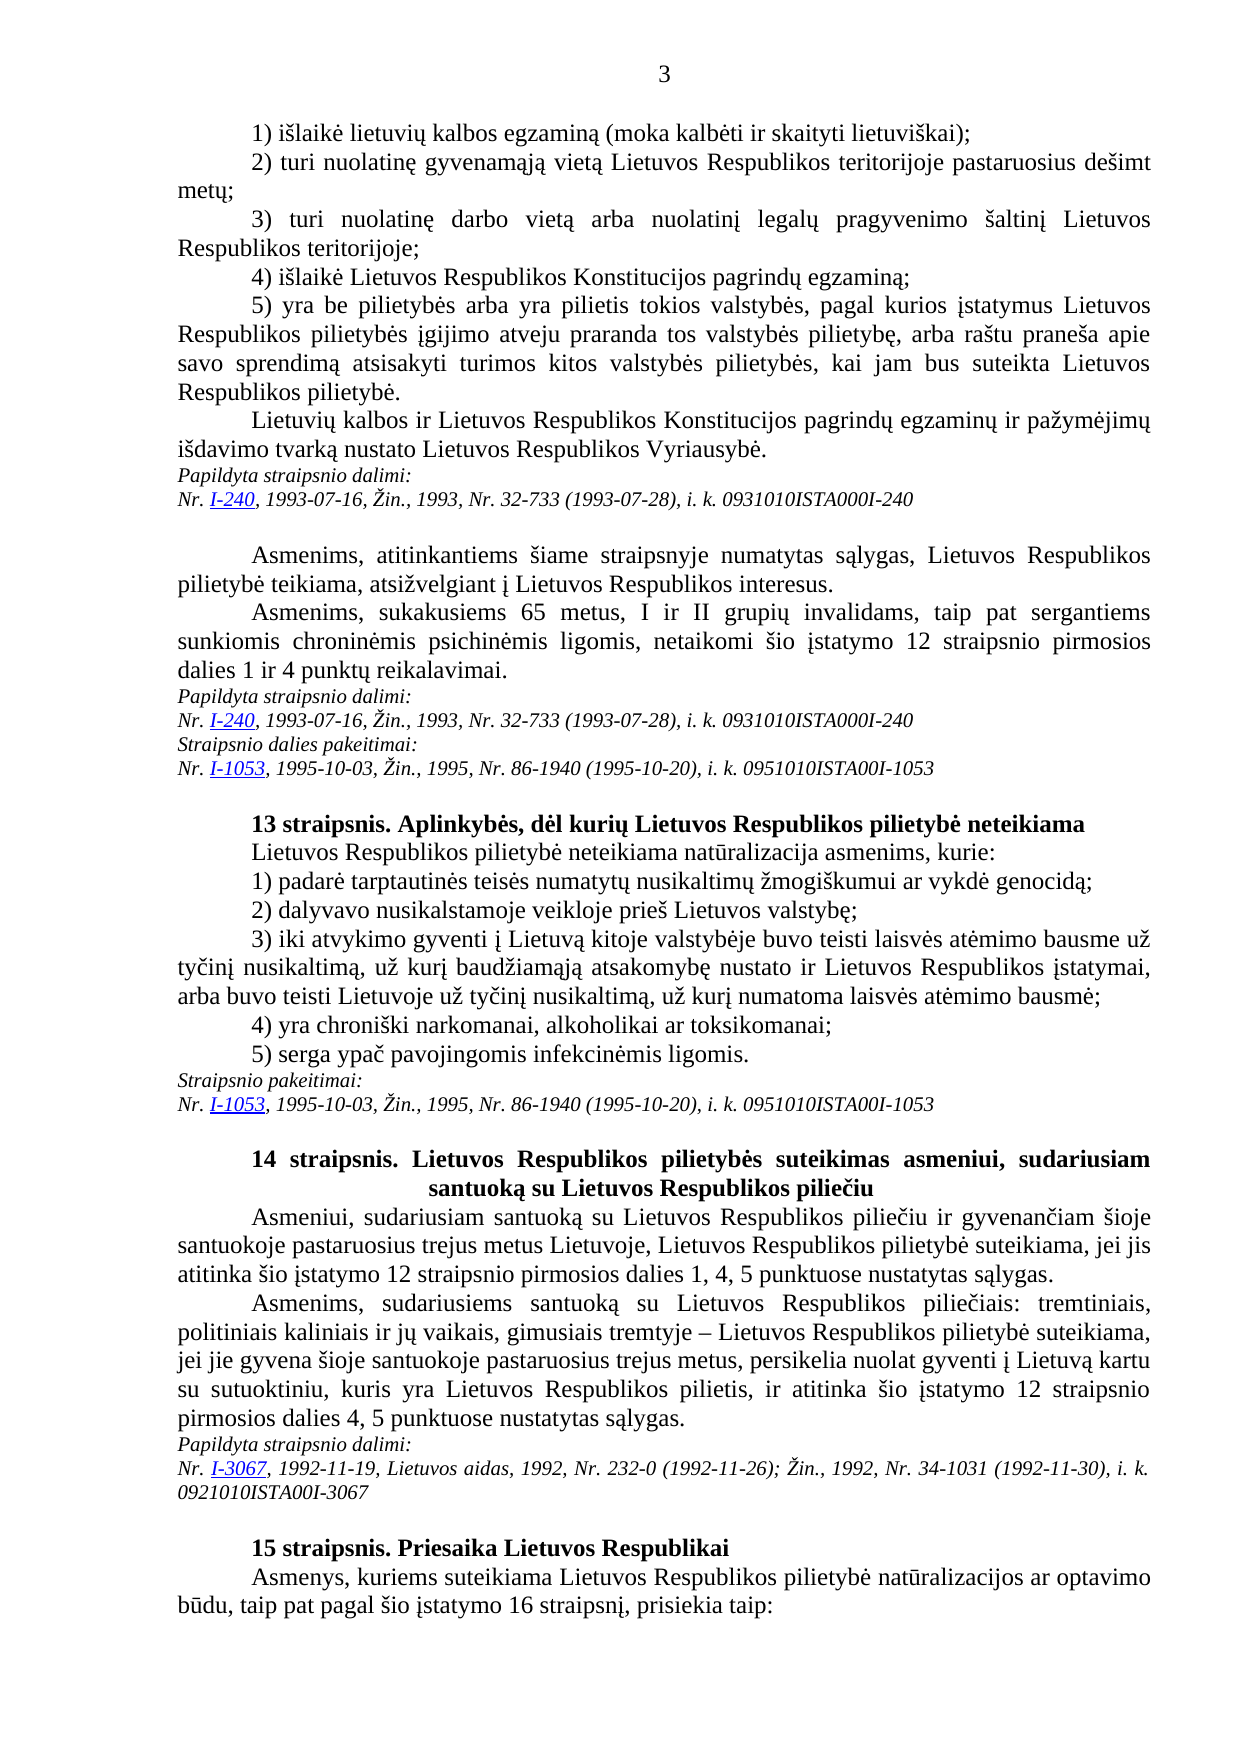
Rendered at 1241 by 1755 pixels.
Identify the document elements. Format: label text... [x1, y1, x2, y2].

text 3) turi nuolatinę darbo vietą arba nuolatinį legalų pragyvenimo šaltinį Lietuvos Respublikos teritorijoje; [177, 204, 1152, 262]
text Lietuvos Respublikos pilietybė neteikiama natūralizacija asmenims, kurie: [177, 837, 1152, 866]
text Nr. I-3067, 1992-11-19, Lietuvos aidas, 1992, Nr. 232-0 (1992-11-26); Žin., 1992, Nr. 34-1031 (1992-11-30), i. k. 0921010ISTA00I-3067 [177, 1456, 1152, 1504]
text 3) iki atvykimo gyventi į Lietuvą kitoje valstybėje buvo teisti laisvės atėmimo bausme už tyčinį nusikaltimą, už kurį baudžiamąją atsakomybę nustato ir Lietuvos Respublikos įstatymai, arba buvo teisti Lietuvoje už tyčinį nusikaltimą, už kurį numatoma laisvės atėmimo bausmė; [177, 924, 1152, 1010]
text Nr. I-1053, 1995-10-03, Žin., 1995, Nr. 86-1940 (1995-10-20), i. k. 0951010ISTA00I-1053 [177, 756, 1152, 780]
text 1) išlaikė lietuvių kalbos egzaminą (moka kalbėti ir skaityti lietuviškai); [177, 118, 1152, 147]
text 2) dalyvavo nusikalstamoje veikloje prieš Lietuvos valstybę; [177, 895, 1152, 924]
text 13 straipsnis. Aplinkybės, dėl kurių Lietuvos Respublikos pilietybė neteikiama [177, 809, 1152, 837]
text Straipsnio pakeitimai: [177, 1067, 1152, 1092]
text Asmenims, atitinkantiems šiame straipsnyje numatytas sąlygas, Lietuvos Respublikos pilietybė teikiama, atsižvelgiant į Lietuvos Respublikos interesus. [177, 540, 1152, 597]
text Nr. I-240, 1993-07-16, Žin., 1993, Nr. 32-733 (1993-07-28), i. k. 0931010ISTA000I-240 [177, 708, 1152, 732]
text Asmeniui, sudariusiam santuoką su Lietuvos Respublikos piliečiu ir gyvenančiam šioje santuokoje pastaruosius trejus metus Lietuvoje, Lietuvos Respublikos pilietybė suteikiama, jei jis atitinka šio įstatymo 12 straipsnio pirmosios dalies 1, 4, 5 punktuose nustatytas sąlygas. [177, 1202, 1152, 1288]
text 4) yra chroniški narkomanai, alkoholikai ar toksikomanai; [177, 1010, 1152, 1039]
text 5) serga ypač pavojingomis infekcinėmis ligomis. [177, 1039, 1152, 1067]
text 14 straipsnis. Lietuvos Respublikos pilietybės suteikimas asmeniui, sudariusiam santuoką su Lietuvos Respublikos piliečiu [251, 1144, 1152, 1202]
text Asmenys, kuriems suteikiama Lietuvos Respublikos pilietybė natūralizacijos ar optavimo būdu, taip pat pagal šio įstatymo 16 straipsnį, prisiekia taip: [177, 1562, 1152, 1619]
text 15 straipsnis. Priesaika Lietuvos Respublikai [177, 1533, 1152, 1562]
text Papildyta straipsnio dalimi: [177, 684, 1152, 708]
text 1) padarė tarptautinės teisės numatytų nusikaltimų žmogiškumui ar vykdė genocidą; [177, 866, 1152, 895]
text 2) turi nuolatinę gyvenamąją vietą Lietuvos Respublikos teritorijoje pastaruosius dešimt metų; [177, 147, 1152, 204]
text Asmenims, sukakusiems 65 metus, I ir II grupių invalidams, taip pat sergantiems sunkiomis chroninėmis psichinėmis ligomis, netaikomi šio įstatymo 12 straipsnio pirmosios dalies 1 ir 4 punktų reikalavimai. [177, 597, 1152, 684]
text Straipsnio dalies pakeitimai: [177, 732, 1152, 756]
text 5) yra be pilietybės arba yra pilietis tokios valstybės, pagal kurios įstatymus Lietuvos Respublikos pilietybės įgijimo atveju praranda tos valstybės pilietybę, arba raštu praneša apie savo sprendimą atsisakyti turimos kitos valstybės pilietybės, kai jam bus suteikta Lietuvos Respublikos pilietybė. [177, 291, 1152, 406]
text Lietuvių kalbos ir Lietuvos Respublikos Konstitucijos pagrindų egzaminų ir pažymėjimų išdavimo tvarką nustato Lietuvos Respublikos Vyriausybė. [177, 406, 1152, 463]
text Nr. I-1053, 1995-10-03, Žin., 1995, Nr. 86-1940 (1995-10-20), i. k. 0951010ISTA00I-1053 [177, 1092, 1152, 1116]
text 4) išlaikė Lietuvos Respublikos Konstitucijos pagrindų egzaminą; [177, 262, 1152, 291]
text Nr. I-240, 1993-07-16, Žin., 1993, Nr. 32-733 (1993-07-28), i. k. 0931010ISTA000I-240 [177, 487, 1152, 511]
text Papildyta straipsnio dalimi: [177, 1432, 1152, 1456]
text Papildyta straipsnio dalimi: [177, 463, 1152, 487]
text Asmenims, sudariusiems santuoką su Lietuvos Respublikos piliečiais: tremtiniais, politiniais kaliniais ir jų vaikais, gimusiais tremtyje – Lietuvos Respublikos pilietybė suteikiama, jei jie gyvena šioje santuokoje pastaruosius trejus metus, persikelia nuolat gyventi į Lietuvą kartu su sutuoktiniu, kuris yra Lietuvos Respublikos pilietis, ir atitinka šio įstatymo 12 straipsnio pirmosios dalies 4, 5 punktuose nustatytas sąlygas. [177, 1288, 1152, 1432]
